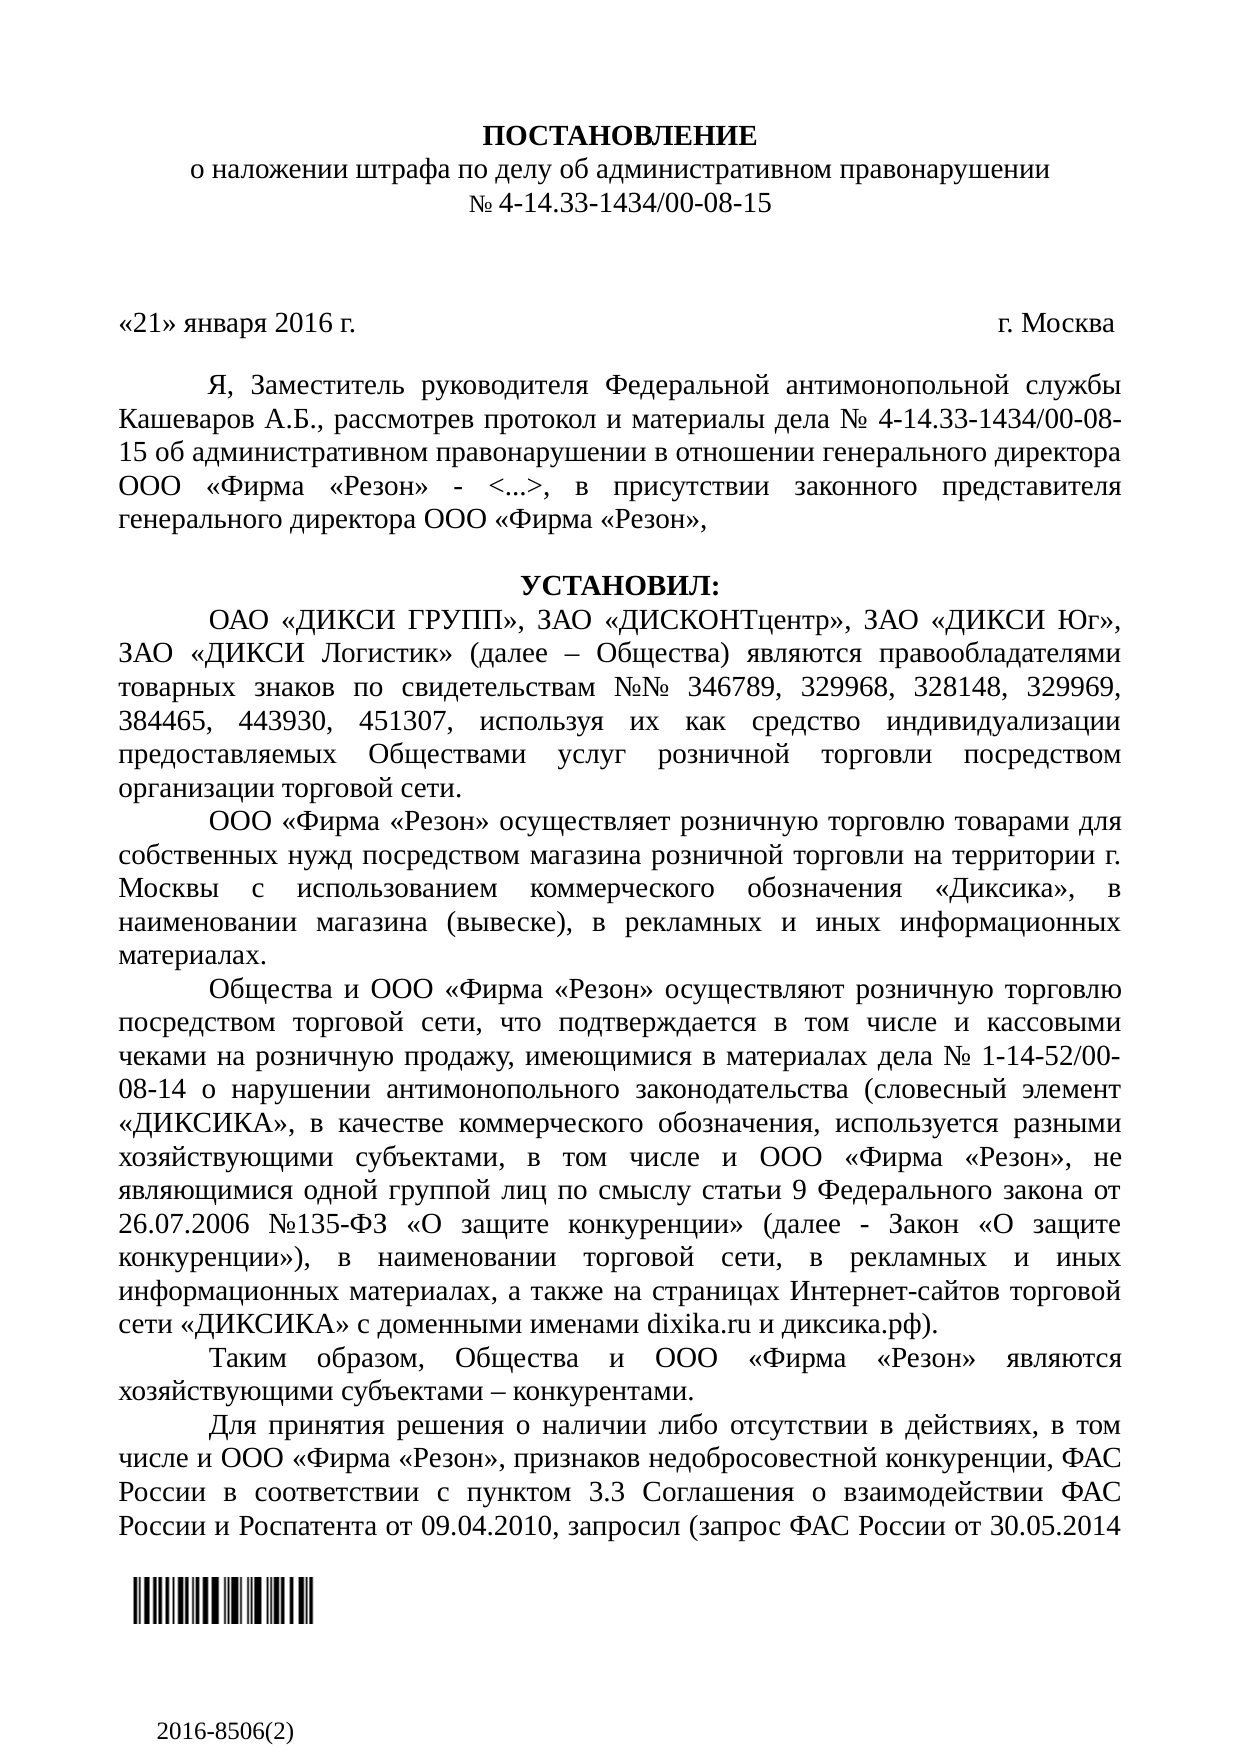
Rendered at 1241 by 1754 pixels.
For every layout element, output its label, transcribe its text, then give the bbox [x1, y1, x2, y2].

text Для принятия решения о наличии либо отсутствии в действиях, в том числе и ООО «Фирма «Резон», признаков недобросовестной конкуренции, ФАС России в соответствии с пунктом 3.3 Соглашения о взаимодействии ФАС России и Роспатента от 09.04.2010, запросил (запрос ФАС России от 30.05.2014 [118, 1407, 1122, 1541]
text Я, Заместитель руководителя Федеральной антимонопольной службы Кашеваров А.Б., рассмотрев протокол и материалы дела № 4-14.33-1434/00-08-15 об административном правонарушении в отношении генерального директора ООО «Фирма «Резон» - <...>, в присутствии законного представителя генерального директора ООО «Фирма «Резон», [118, 367, 1122, 535]
text «21» января 2016 г. г. Москва [118, 305, 1122, 338]
text Общества и ООО «Фирма «Резон» осуществляют розничную торговлю посредством торговой сети, что подтверждается в том числе и кассовыми чеками на розничную продажу, имеющимися в материалах дела № 1-14-52/00-08-14 о нарушении антимонопольного законодательства (словесный элемент «ДИКСИКА», в качестве коммерческого обозначения, используется разными хозяйствующими субъектами, в том числе и ООО «Фирма «Резон», не являющимися одной группой лиц по смыслу статьи 9 Федерального закона от 26.07.2006 №135-ФЗ «О защите конкуренции» (далее - Закон «О защите конкуренции»), в наименовании торговой сети, в рекламных и иных информационных материалах, а также на страницах Интернет-сайтов торговой сети «ДИКСИКА» с доменными именами dixika.ru и диксика.рф). [118, 971, 1122, 1340]
text ПОСТАНОВЛЕНИЕ [118, 118, 1122, 152]
text УСТАНОВИЛ: [118, 568, 1122, 602]
text ОАО «ДИКСИ ГРУПП», ЗАО «ДИСКОНТцентр», ЗАО «ДИКСИ Юг», ЗАО «ДИКСИ Логистик» (далее – Общества) являются правообладателями товарных знаков по свидетельствам №№ 346789, 329968, 328148, 329969, 384465, 443930, 451307, используя их как средство индивидуализации предоставляемых Обществами услуг розничной торговли посредством организации торговой сети. [118, 602, 1122, 803]
text Таким образом, Общества и ООО «Фирма «Резон» являются хозяйствующими субъектами – конкурентами. [118, 1340, 1122, 1407]
text о наложении штрафа по делу об административном правонарушении [118, 152, 1122, 185]
picture [118, 1577, 331, 1624]
text ООО «Фирма «Резон» осуществляет розничную торговлю товарами для собственных нужд посредством магазина розничной торговли на территории г. Москвы с использованием коммерческого обозначения «Диксика», в наименовании магазина (вывеске), в рекламных и иных информационных материалах. [118, 803, 1122, 971]
text № 4-14.33-1434/00-08-15 [118, 185, 1122, 219]
